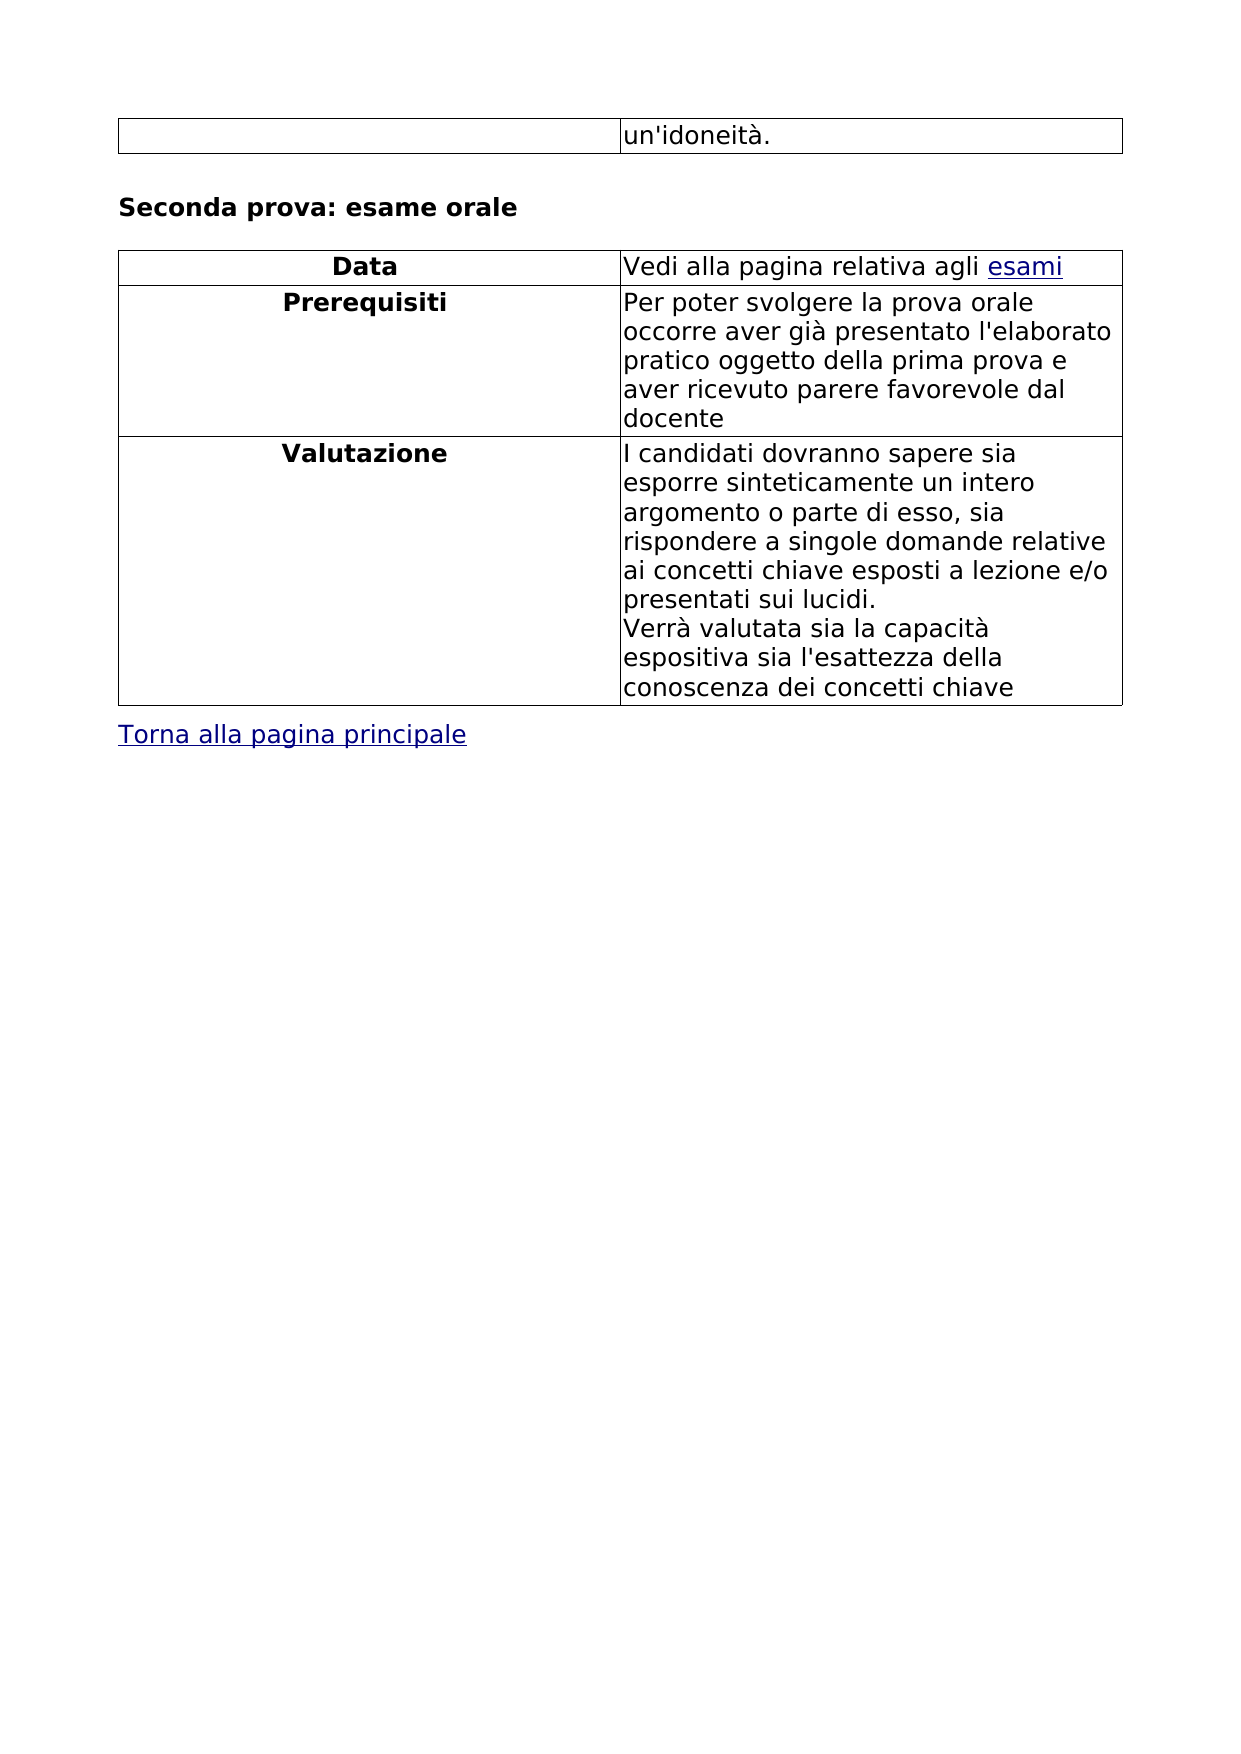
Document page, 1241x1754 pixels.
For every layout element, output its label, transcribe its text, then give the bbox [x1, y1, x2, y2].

subtitle Seconda prova: esame orale [118, 193, 1122, 222]
table_cell Per poter svolgere la prova orale occorre aver già presentato l'elaborato pratico oggetto della prima prova e aver ricevuto parere favorevole dal docente [621, 286, 1122, 436]
table_header Data [119, 251, 620, 285]
table_cell Prerequisiti [119, 286, 620, 436]
table_cell un'idoneità. [621, 119, 1122, 153]
table_cell I candidati dovranno sapere sia esporre sinteticamente un intero argomento o parte di esso, sia rispondere a singole domande relative ai concetti chiave esposti a lezione e/o presentati sui lucidi. Verrà valutata sia la capacità espositiva sia l'esattezza della conoscenza dei concetti chiave [621, 437, 1122, 705]
table_cell Valutazione [119, 437, 620, 705]
table_cell [119, 119, 620, 153]
text Torna alla pagina principale [118, 720, 1122, 749]
table_header Vedi alla pagina relativa agli esami [621, 251, 1122, 285]
